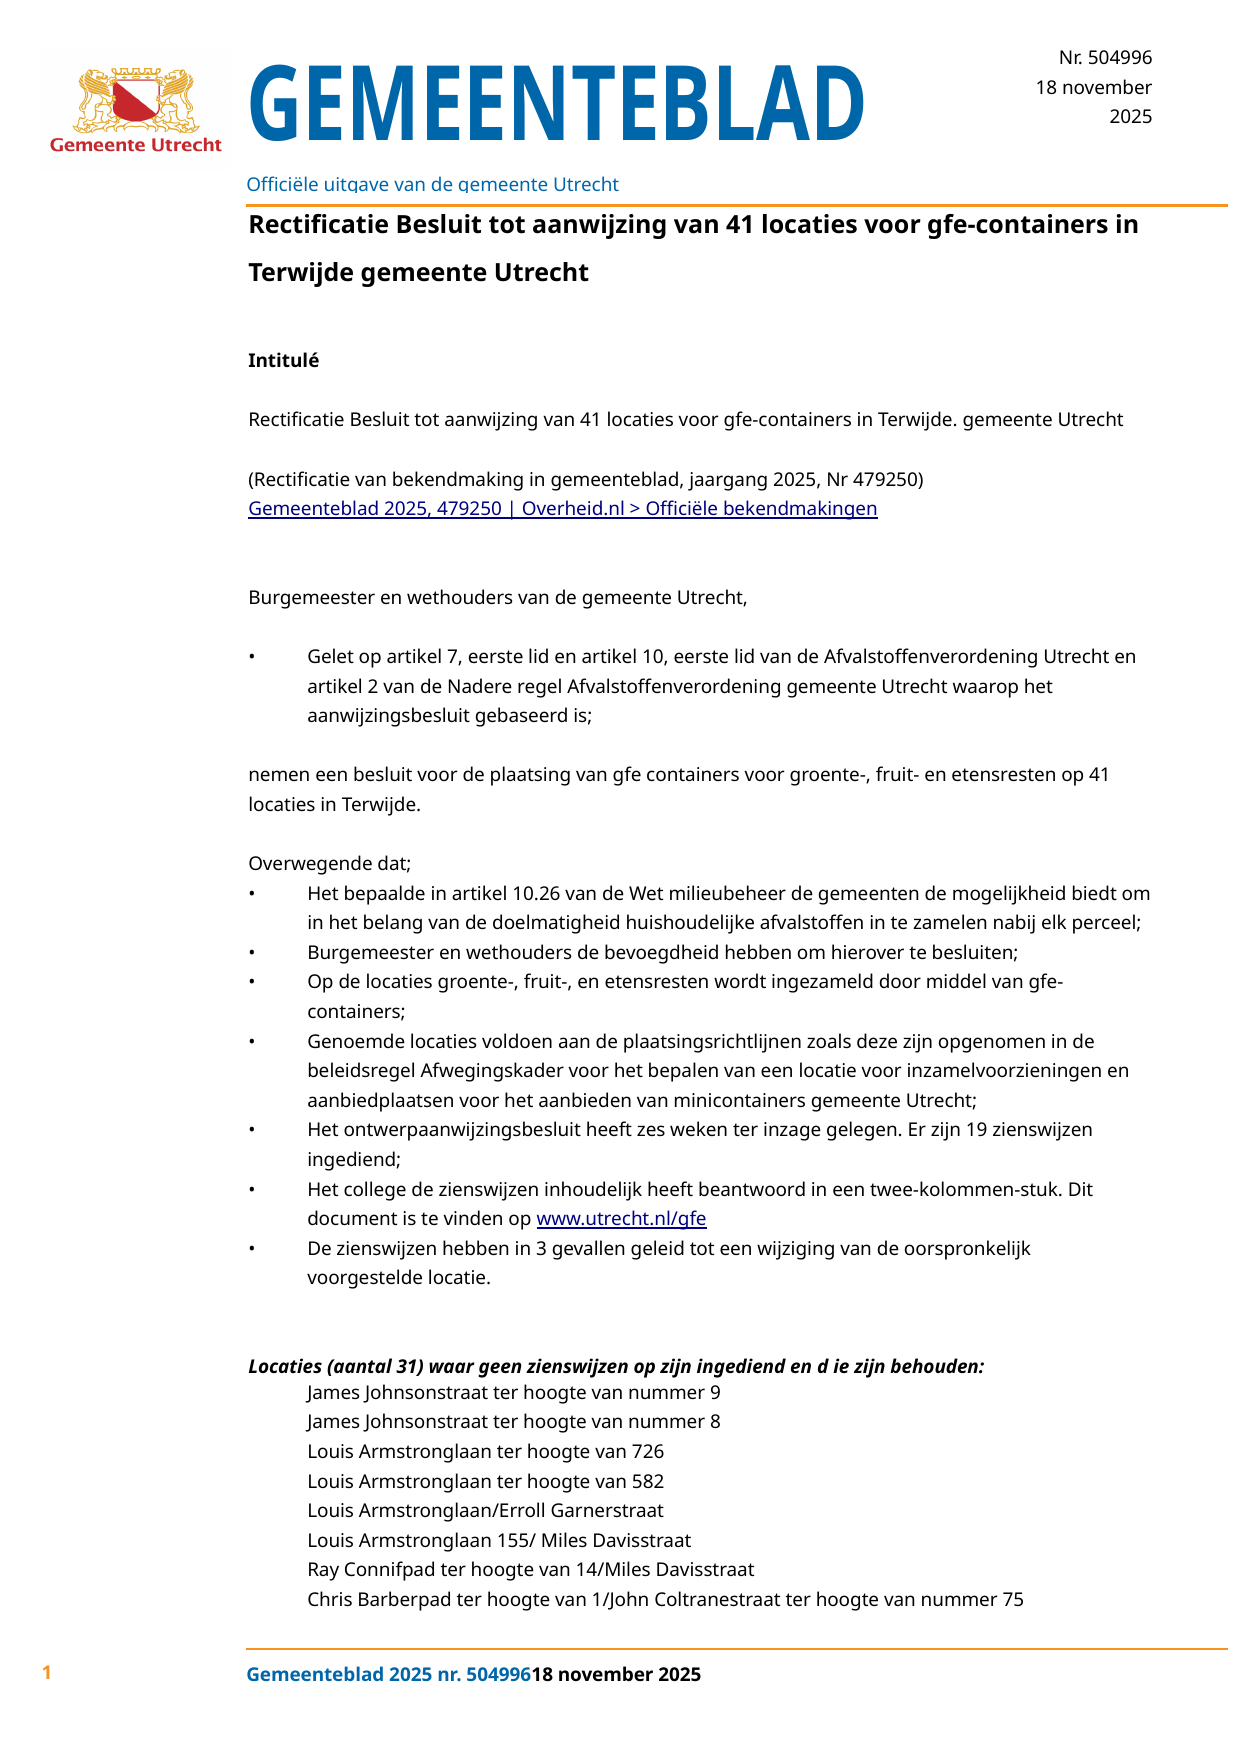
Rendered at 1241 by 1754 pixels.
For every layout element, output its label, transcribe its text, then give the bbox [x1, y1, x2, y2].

list Ray Connifpad ter hoogte van 14/Miles Davisstraat [248, 1557, 1152, 1582]
list Gelet op artikel 7, eerste lid en artikel 10, eerste lid van de Afvalstoffenverordening Utrecht en artikel 2 van de Nadere regel Afvalstoffenverordening gemeente Utrecht waarop het aanwijzingsbesluit gebaseerd is; [248, 643, 1152, 728]
list Het ontwerpaanwijzingsbesluit heeft zes weken ter inzage gelegen. Er zijn 19 zienswijzen ingediend; [248, 1117, 1152, 1172]
text Rectificatie Besluit tot aanwijzing van 41 locaties voor gfe-containers in Terwijde. gemeente Utrecht [248, 407, 1152, 432]
list James Johnsonstraat ter hoogte van nummer 8 [248, 1409, 1152, 1434]
list Louis Armstronglaan ter hoogte van 582 [248, 1468, 1152, 1493]
text Overwegende dat; [248, 850, 1152, 876]
list Op de locaties groente-, fruit-, en etensresten wordt ingezameld door middel van gfe-containers; [248, 969, 1152, 1024]
text Rectificatie Besluit tot aanwijzing van 41 locaties voor gfe-containers in Terwijde gemeente Utrecht [248, 207, 1152, 288]
list Het college de zienswijzen inhoudelijk heeft beantwoord in een twee-kolommen-stuk. Dit document is te vinden op www.utrecht.nl/gfe [248, 1176, 1152, 1231]
text Intitulé [248, 347, 1152, 373]
list Het bepaalde in artikel 10.26 van de Wet milieubeheer de gemeenten de mogelijkheid biedt om in het belang van de doelmatigheid huishoudelijke afvalstoffen in te zamelen nabij elk perceel; [248, 880, 1152, 935]
text Gemeenteblad 2025, 479250 | Overheid.nl > Officiële bekendmakingen [248, 495, 1152, 521]
text Burgemeester en wethouders van de gemeente Utrecht, [248, 584, 1152, 610]
list Burgemeester en wethouders de bevoegdheid hebben om hierover te besluiten; [248, 939, 1152, 965]
text Locaties (aantal 31) waar geen zienswijzen op zijn ingediend en d ie zijn behouden: [248, 1353, 1152, 1379]
list Chris Barberpad ter hoogte van 1/John Coltranestraat ter hoogte van nummer 75 [248, 1586, 1152, 1612]
list Louis Armstronglaan ter hoogte van 726 [248, 1438, 1152, 1464]
text nemen een besluit voor de plaatsing van gfe containers voor groente-, fruit- en etensresten op 41 locaties in Terwijde. [248, 762, 1152, 817]
list Genoemde locaties voldoen aan de plaatsingsrichtlijnen zoals deze zijn opgenomen in de beleidsregel Afwegingskader voor het bepalen van een locatie voor inzamelvoorzieningen en aanbiedplaatsen voor het aanbieden van minicontainers gemeente Utrecht; [248, 1028, 1152, 1113]
list Louis Armstronglaan 155/ Miles Davisstraat [248, 1527, 1152, 1553]
picture [41, 47, 231, 172]
list De zienswijzen hebben in 3 gevallen geleid tot een wijziging van de oorspronkelijk voorgestelde locatie. [248, 1235, 1152, 1290]
list James Johnsonstraat ter hoogte van nummer 9 [248, 1379, 1152, 1405]
text (Rectificatie van bekendmaking in gemeenteblad, jaargang 2025, Nr 479250) [248, 466, 1152, 492]
list Louis Armstronglaan/Erroll Garnerstraat [248, 1497, 1152, 1523]
